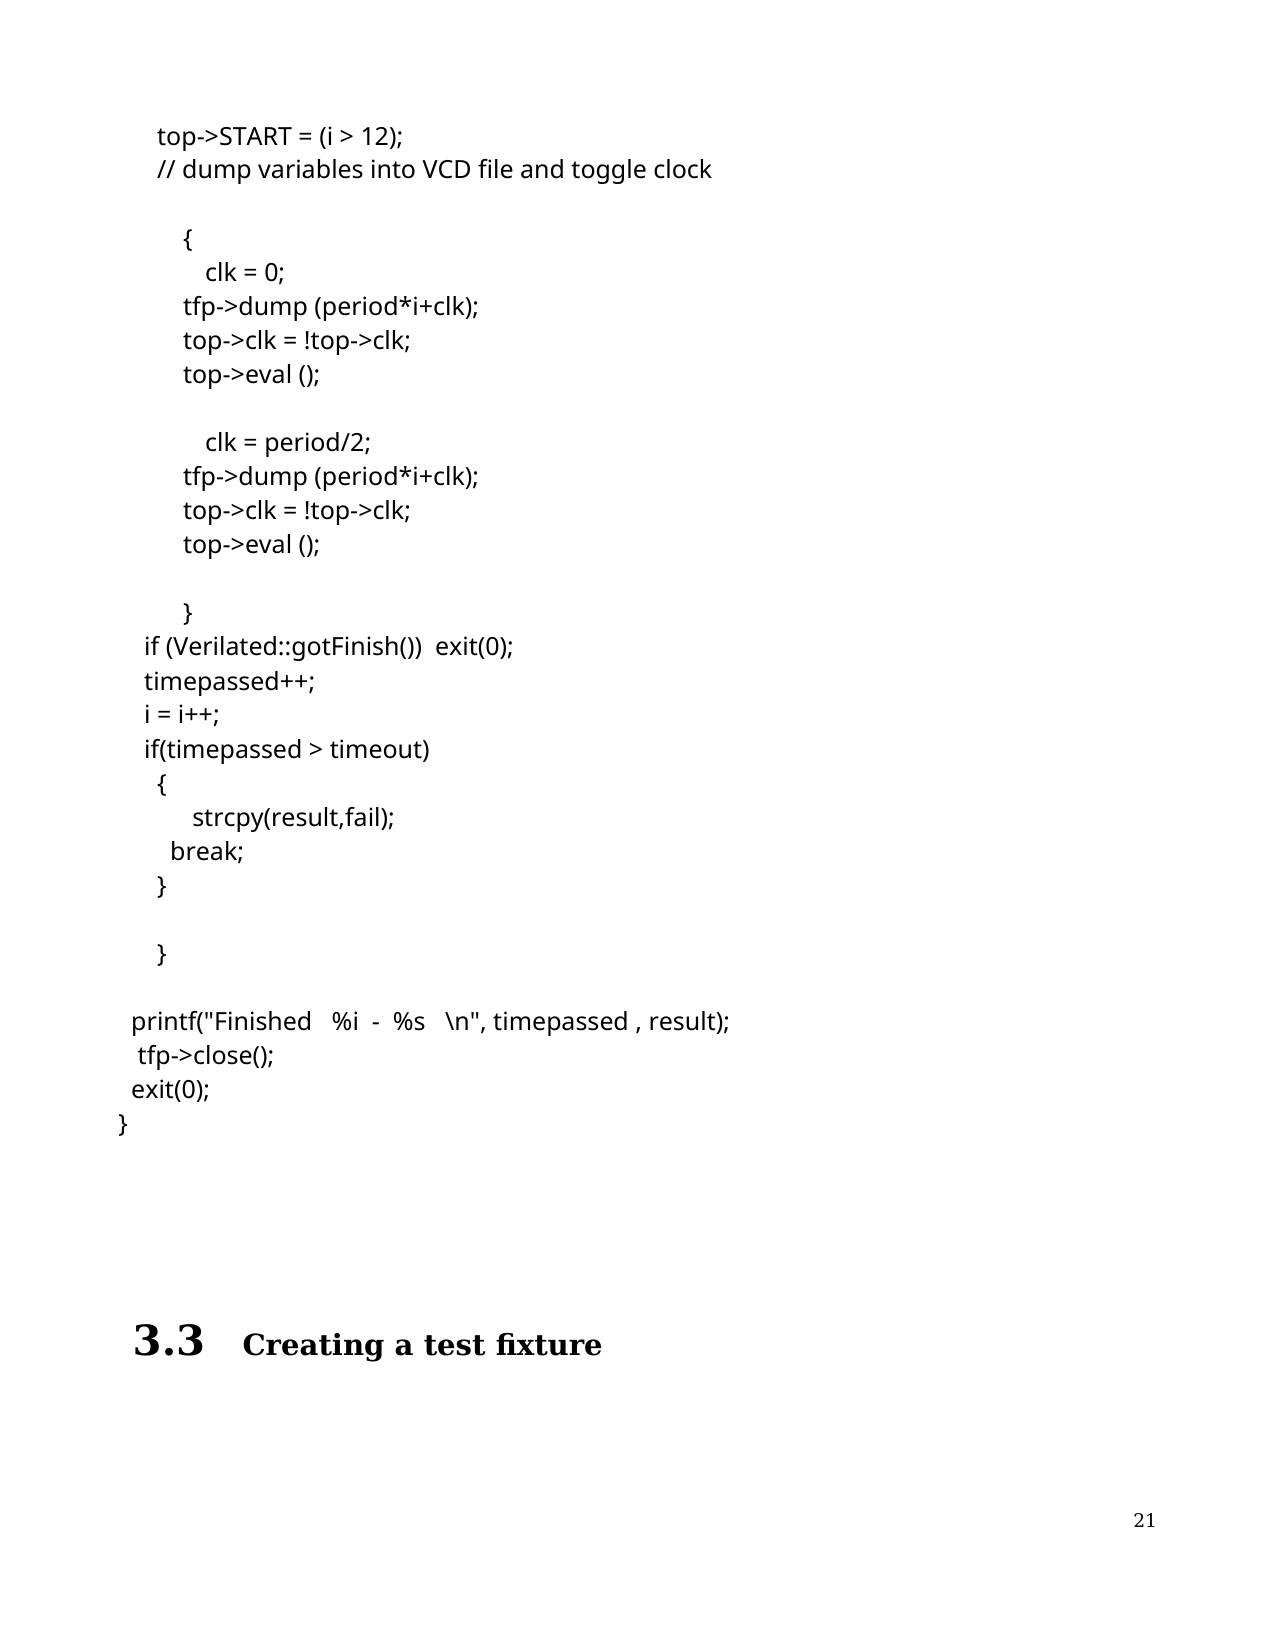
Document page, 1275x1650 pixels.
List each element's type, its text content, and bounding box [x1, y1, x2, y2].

text } [118, 1106, 1157, 1140]
text } [118, 867, 1157, 902]
text top->eval (); [118, 527, 1157, 561]
text } [118, 936, 1157, 970]
text if (Verilated::gotFinish()) exit(0); [118, 629, 1157, 663]
text top->START = (i > 12); [118, 118, 1157, 152]
text i = i++; [118, 697, 1157, 731]
text top->eval (); [118, 357, 1157, 391]
text break; [118, 833, 1157, 867]
text } [118, 595, 1157, 629]
text printf("Finished %i - %s \n", timepassed , result); [118, 1004, 1157, 1038]
text { [118, 220, 1157, 254]
subtitle Creating a test fixture [118, 1316, 1157, 1365]
text clk = period/2; [118, 425, 1157, 459]
text top->clk = !top->clk; [118, 493, 1157, 527]
text tfp->close(); [118, 1038, 1157, 1072]
text clk = 0; [118, 254, 1157, 288]
text { [118, 765, 1157, 799]
text strcpy(result,fail); [118, 799, 1157, 833]
text tfp->dump (period*i+clk); [118, 288, 1157, 322]
text if(timepassed > timeout) [118, 731, 1157, 765]
text timepassed++; [118, 663, 1157, 697]
text exit(0); [118, 1072, 1157, 1106]
text top->clk = !top->clk; [118, 322, 1157, 357]
text // dump variables into VCD file and toggle clock [118, 152, 1157, 186]
text tfp->dump (period*i+clk); [118, 459, 1157, 493]
